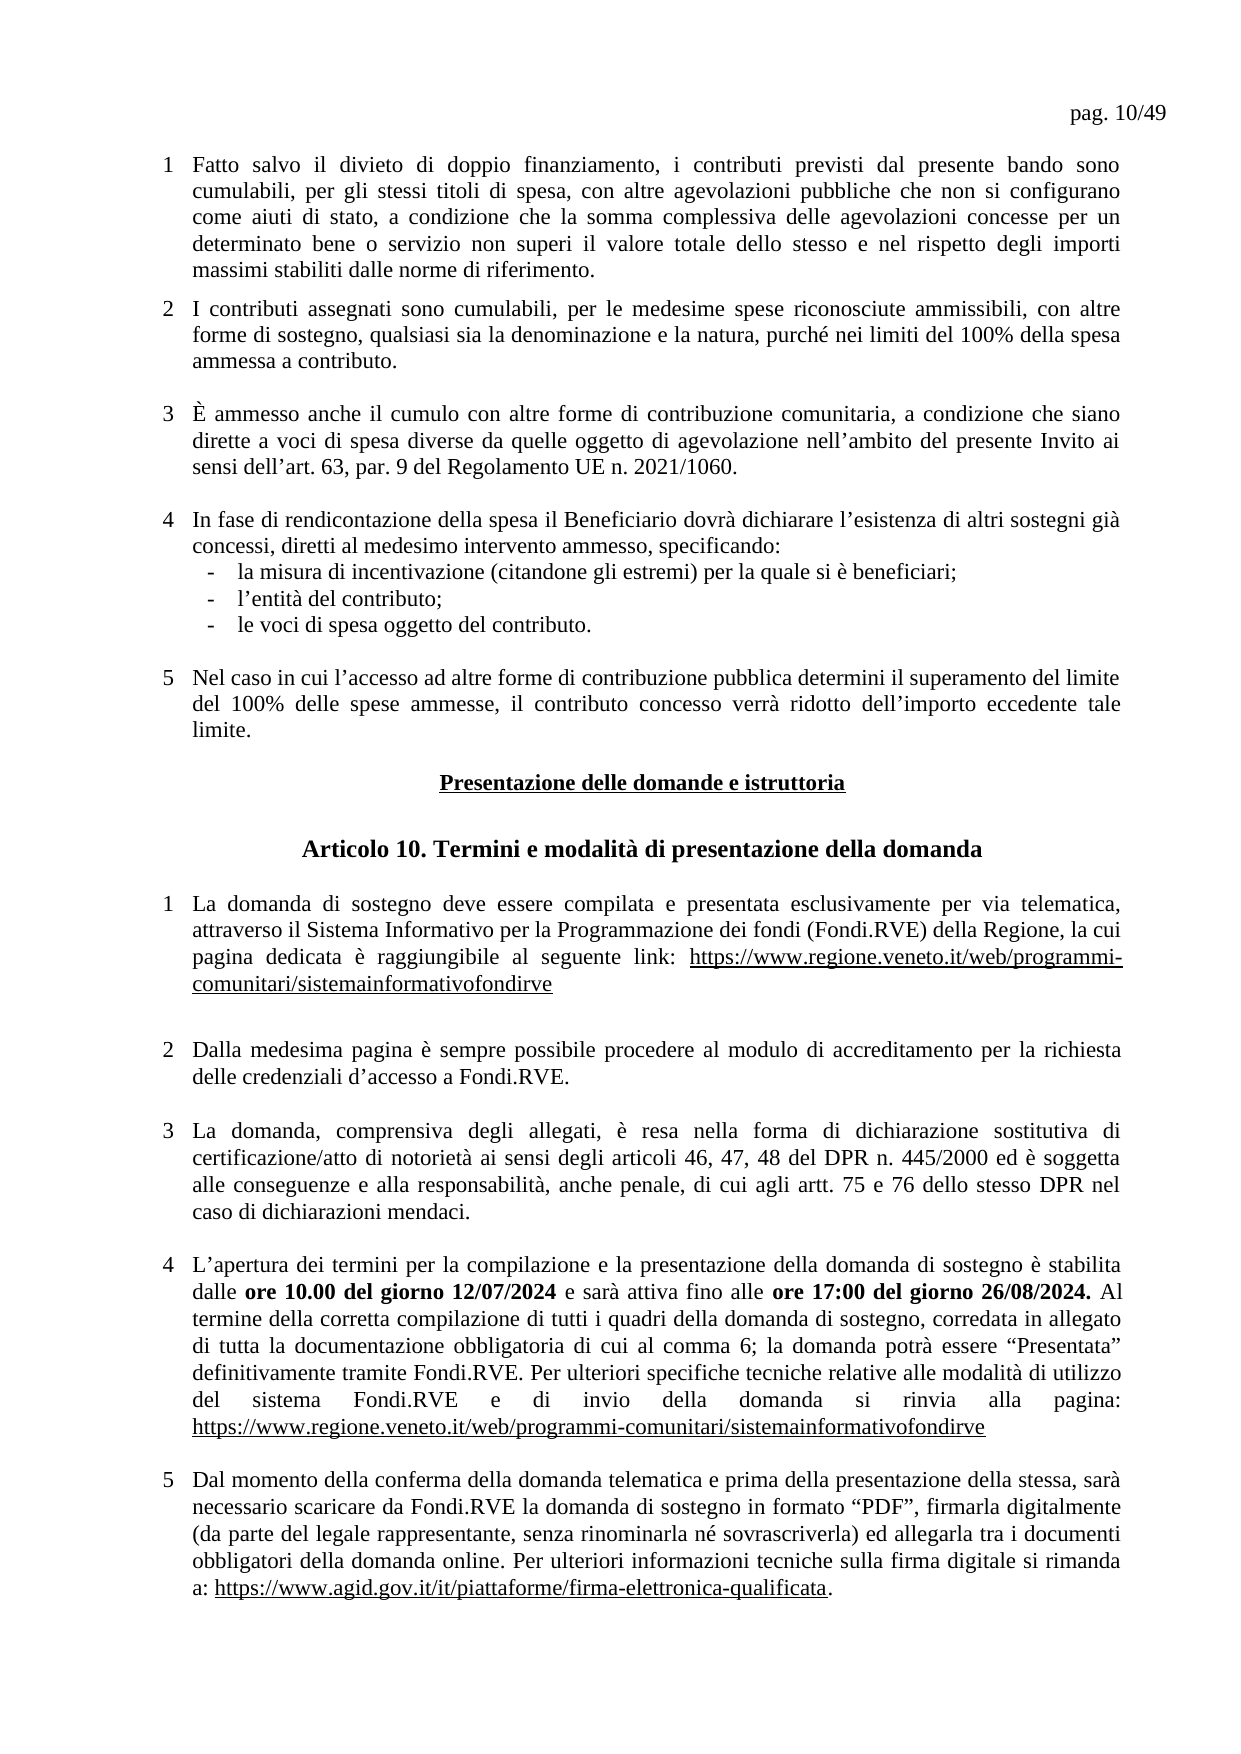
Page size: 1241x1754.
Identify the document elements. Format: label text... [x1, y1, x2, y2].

list È ammesso anche il cumulo con altre forme di contribuzione comunitaria, a condizione che siano dirette a voci di spesa diverse da quelle oggetto di agevolazione nell’ambito del presente Invito ai sensi dell’art. 63, par. 9 del Regolamento UE n. 2021/1060. [162, 400, 1122, 479]
list Dal momento della conferma della domanda telematica e prima della presentazione della stessa, sarà necessario scaricare da Fondi.RVE la domanda di sostegno in formato “PDF”, firmarla digitalmente (da parte del legale rappresentante, senza rinominarla né sovrascriverla) ed allegarla tra i documenti obbligatori della domanda online. Per ulteriori informazioni tecniche sulla firma digitale si rimanda a: https://www.agid.gov.it/it/piattaforme/firma-elettronica-qualificata. [162, 1466, 1123, 1600]
subtitle Articolo 10. Termini e modalità di presentazione della domanda [162, 834, 1122, 863]
list La domanda, comprensiva degli allegati, è resa nella forma di dichiarazione sostitutiva di certificazione/atto di notorietà ai sensi degli articoli 46, 47, 48 del DPR n. 445/2000 ed è soggetta alle conseguenze e alla responsabilità, anche penale, di cui agli artt. 75 e 76 dello stesso DPR nel caso di dichiarazioni mendaci. [162, 1117, 1123, 1224]
list I contributi assegnati sono cumulabili, per le medesime spese riconosciute ammissibili, con altre forme di sostegno, qualsiasi sia la denominazione e la natura, purché nei limiti del 100% della spesa ammessa a contributo. [162, 295, 1122, 374]
subtitle Presentazione delle domande e istruttoria [162, 769, 1122, 796]
list Dalla medesima pagina è sempre possibile procedere al modulo di accreditamento per la richiesta delle credenziali d’accesso a Fondi.RVE. [162, 1036, 1123, 1090]
list le voci di spesa oggetto del contributo. [207, 611, 1122, 637]
list La domanda di sostegno deve essere compilata e presentata esclusivamente per via telematica, attraverso il Sistema Informativo per la Programmazione dei fondi (Fondi.RVE) della Regione, la cui pagina dedicata è raggiungibile al seguente link: https://www.regione.veneto.it/web/programmi-comunitari/sistemainformativofondirve [162, 889, 1123, 997]
list Fatto salvo il divieto di doppio finanziamento, i contributi previsti dal presente bando sono cumulabili, per gli stessi titoli di spesa, con altre agevolazioni pubbliche che non si configurano come aiuti di stato, a condizione che la somma complessiva delle agevolazioni concesse per un determinato bene o servizio non superi il valore totale dello stesso e nel rispetto degli importi massimi stabiliti dalle norme di riferimento. [162, 151, 1122, 282]
list Nel caso in cui l’accesso ad altre forme di contribuzione pubblica determini il superamento del limite del 100% delle spese ammesse, il contributo concesso verrà ridotto dell’importo eccedente tale limite. [162, 664, 1122, 743]
list In fase di rendicontazione della spesa il Beneficiario dovrà dichiarare l’esistenza di altri sostegni già concessi, diretti al medesimo intervento ammesso, specificando: [162, 506, 1122, 558]
list L’apertura dei termini per la compilazione e la presentazione della domanda di sostegno è stabilita dalle ore 10.00 del giorno 12/07/2024 e sarà attiva fino alle ore 17:00 del giorno 26/08/2024. Al termine della corretta compilazione di tutti i quadri della domanda di sostegno, corredata in allegato di tutta la documentazione obbligatoria di cui al comma 6; la domanda potrà essere “Presentata” definitivamente tramite Fondi.RVE. Per ulteriori specifiche tecniche relative alle modalità di utilizzo del sistema Fondi.RVE e di invio della domanda si rinvia alla pagina: https://www.regione.veneto.it/web/programmi-comunitari/sistemainformativofondirve [162, 1251, 1123, 1439]
list l’entità del contributo; [207, 585, 1122, 611]
list la misura di incentivazione (citandone gli estremi) per la quale si è beneficiari; [207, 558, 1122, 585]
